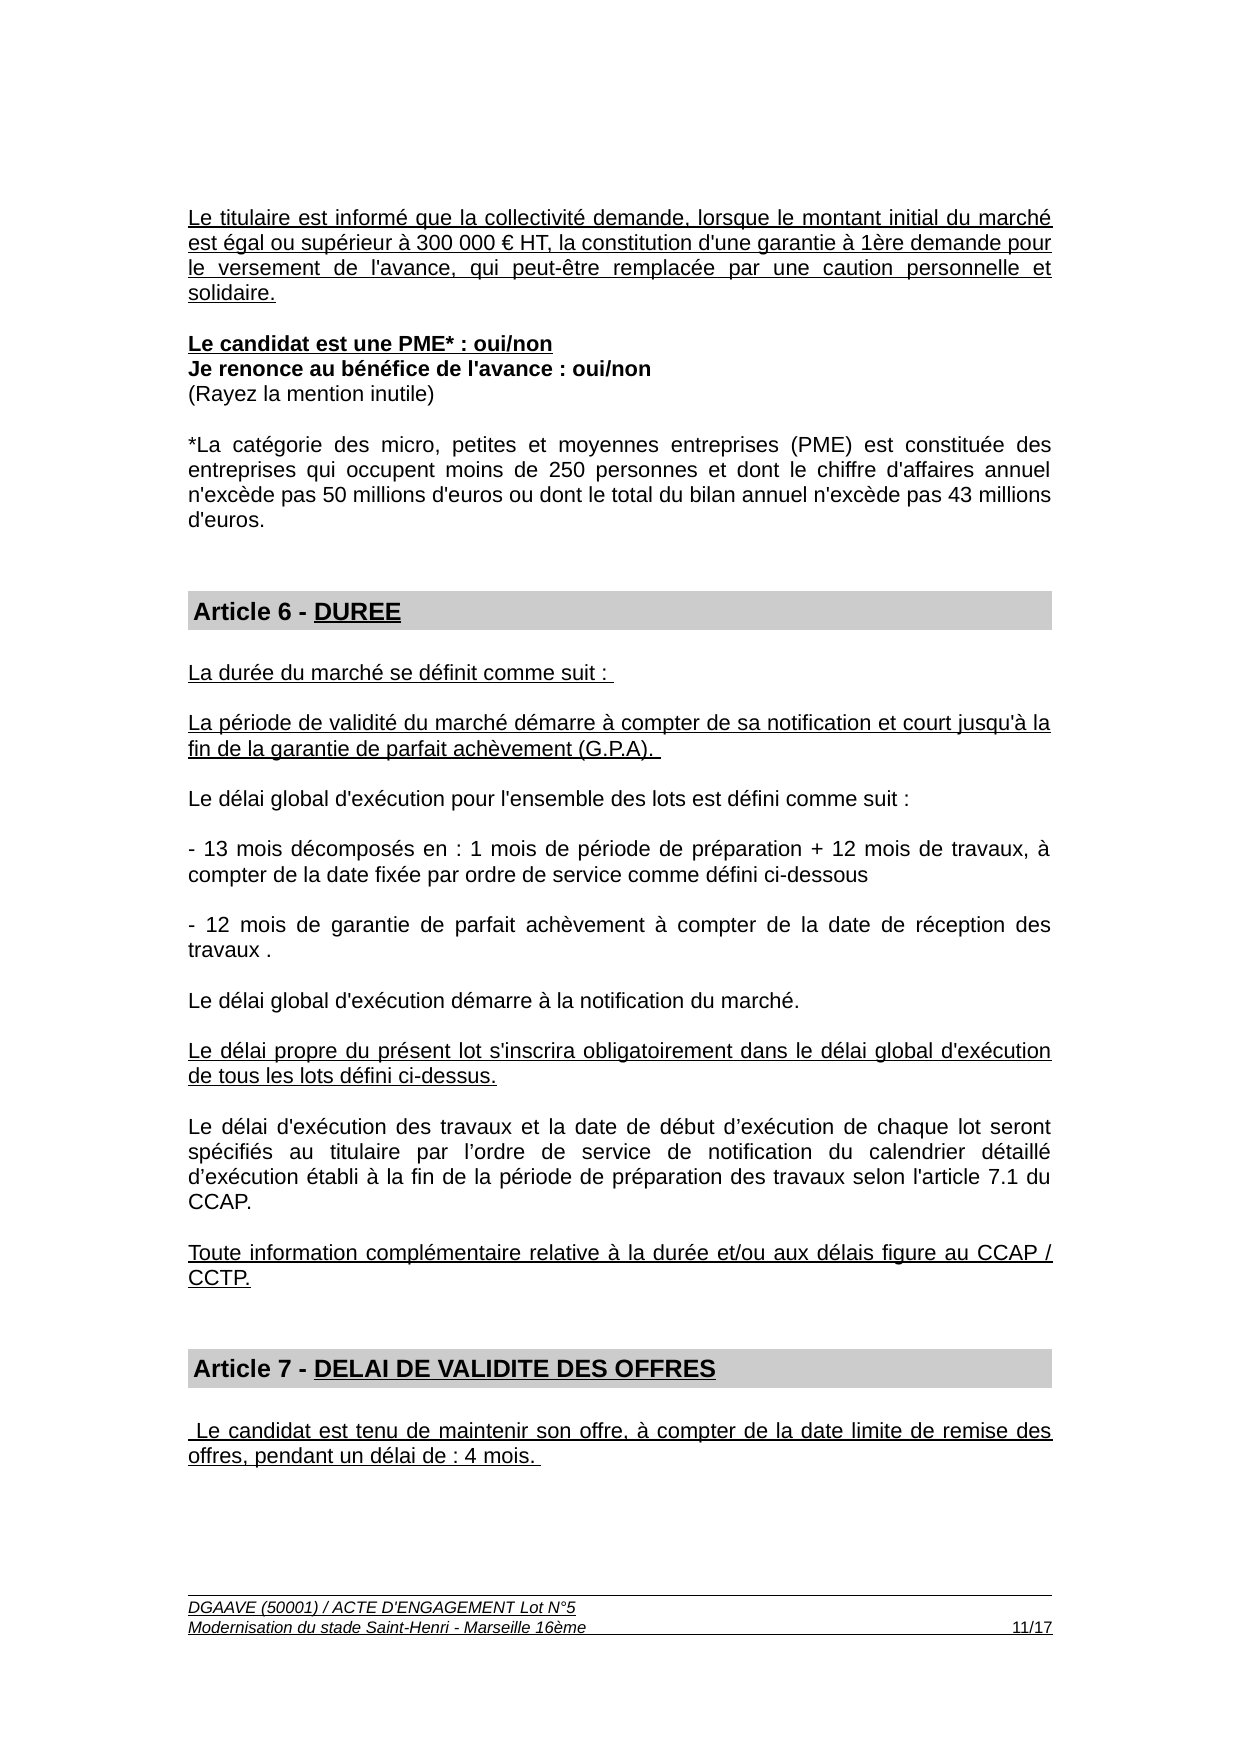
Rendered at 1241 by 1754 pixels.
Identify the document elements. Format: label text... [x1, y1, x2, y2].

text Le candidat est tenu de maintenir son offre, à compter de la date limite de remise des [188, 1417, 1052, 1439]
text Le titulaire est informé que la collectivité demande, lorsque le montant initial du marché [188, 204, 1052, 226]
text Le délai d'exécution des travaux et la date de début d’exécution de chaque lot seront spécifiés au titulaire par l’ordre de service de notification du calendrier détaillé d’exécution établi à la fin de la période de préparation des travaux selon l'article 7.1 du CCAP. [188, 1113, 1052, 1214]
text Le délai global d'exécution démarre à la notification du marché. [188, 987, 1052, 1013]
text le versement de l'avance, qui peut-être remplacée par une caution personnelle et [188, 253, 1052, 277]
text La durée du marché se définit comme suit : [188, 660, 1052, 685]
text La période de validité du marché démarre à compter de sa notification et court jusqu'à la fin de la garantie de parfait achèvement (G.P.A). [188, 710, 1052, 761]
text est égal ou supérieur à 300 000 € HT, la constitution d'une garantie à 1ère demande pour [188, 228, 1052, 252]
text solidaire. [188, 278, 1052, 305]
text Toute information complémentaire relative à la durée et/ou aux délais figure au CCAP / [188, 1239, 1052, 1261]
text *La catégorie des micro, petites et moyennes entreprises (PME) est constituée des entreprises qui occupent moins de 250 personnes et dont le chiffre d'affaires annuel n'excède pas 50 millions d'euros ou dont le total du bilan annuel n'excède pas 43 millions d'euros. [188, 431, 1052, 532]
subtitle DELAI DE VALIDITE DES OFFRES [190, 1351, 1050, 1386]
text - 13 mois décomposés en : 1 mois de période de préparation + 12 mois de travaux, à compter de la date fixée par ordre de service comme défini ci-dessous [188, 836, 1052, 887]
text - 12 mois de garantie de parfait achèvement à compter de la date de réception des travaux . [188, 912, 1052, 962]
text (Rayez la mention inutile) [188, 381, 1052, 406]
text Le délai global d'exécution pour l'ensemble des lots est défini comme suit : [188, 786, 1052, 811]
text Je renonce au bénéfice de l'avance : oui/non [188, 356, 1052, 381]
text Le candidat est une PME* : oui/non [188, 331, 1052, 356]
subtitle DUREE [190, 594, 1050, 628]
text de tous les lots défini ci-dessus. [188, 1061, 1052, 1088]
text offres, pendant un délai de : 4 mois. [188, 1441, 1052, 1468]
text CCTP. [188, 1263, 1052, 1290]
text Le délai propre du présent lot s'inscrira obligatoirement dans le délai global d'exécution [188, 1038, 1052, 1060]
